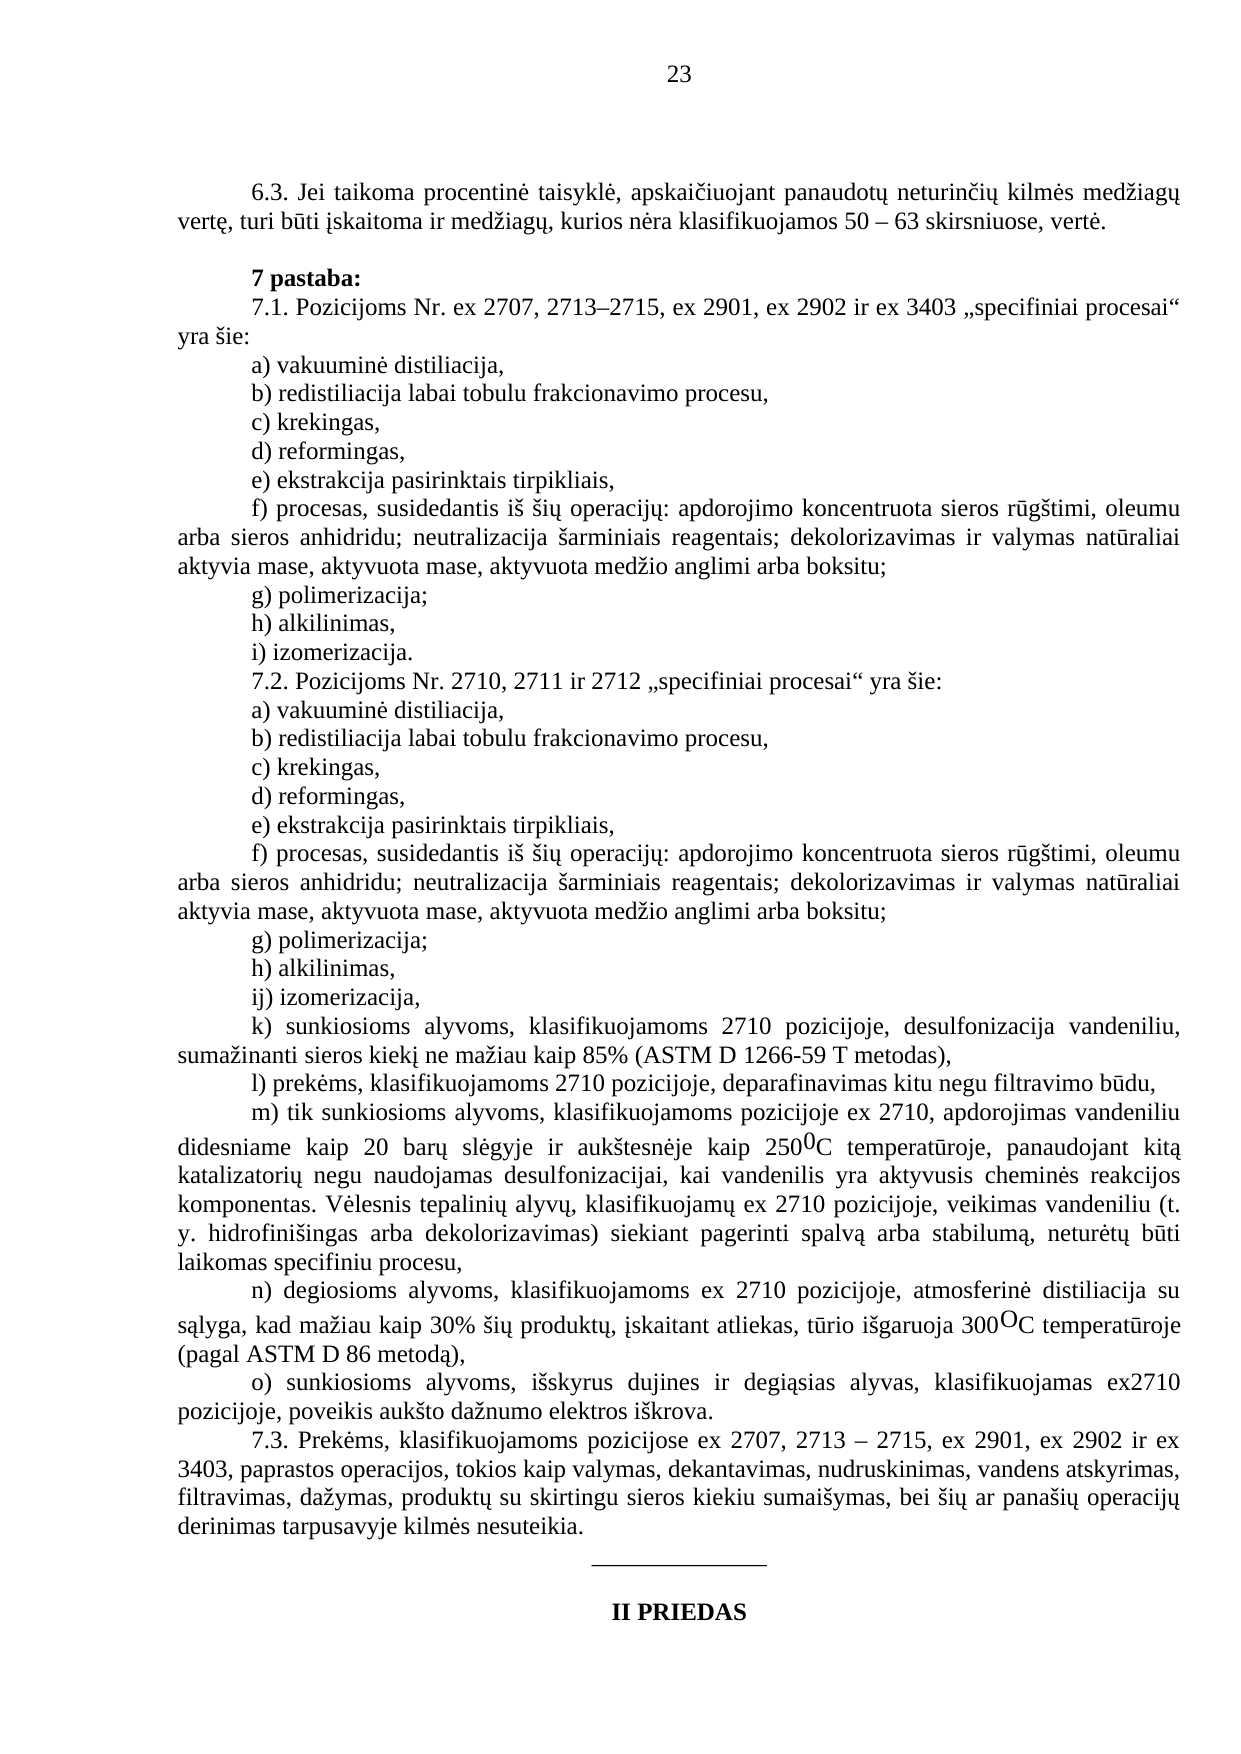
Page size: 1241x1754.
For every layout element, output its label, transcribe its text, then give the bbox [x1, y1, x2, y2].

text m) tik sunkiosioms alyvoms, klasifikuojamoms pozicijoje ex 2710, apdorojimas vandeniliu didesniame kaip 20 barų slėgyje ir aukštesnėje kaip 2500C temperatūroje, panaudojant kitą katalizatorių negu naudojamas desulfonizacijai, kai vandenilis yra aktyvusis cheminės reakcijos komponentas. Vėlesnis tepalinių alyvų, klasifikuojamų ex 2710 pozicijoje, veikimas vandeniliu (t. y. hidrofinišingas arba dekolorizavimas) siekiant pagerinti spalvą arba stabilumą, neturėtų būti laikomas specifiniu procesu, [177, 1097, 1181, 1275]
text II PRIEDAS [177, 1597, 1181, 1626]
text 7.1. Pozicijoms Nr. ex 2707, 2713–2715, ex 2901, ex 2902 ir ex 3403 „specifiniai procesai“ yra šie: [177, 292, 1181, 350]
text a) vakuuminė distiliacija, [177, 695, 1181, 723]
text h) alkilinimas, [177, 608, 1181, 637]
text g) polimerizacija; [177, 925, 1181, 953]
text f) procesas, susidedantis iš šių operacijų: apdorojimo koncentruota sieros rūgštimi, oleumu arba sieros anhidridu; neutralizacija šarminiais reagentais; dekolorizavimas ir valymas natūraliai aktyvia mase, aktyvuota mase, aktyvuota medžio anglimi arba boksitu; [177, 493, 1181, 580]
text 6.3. Jei taikoma procentinė taisyklė, apskaičiuojant panaudotų neturinčių kilmės medžiagų vertę, turi būti įskaitoma ir medžiagų, kurios nėra klasifikuojamos 50 – 63 skirsniuose, vertė. [177, 177, 1181, 235]
text e) ekstrakcija pasirinktais tirpikliais, [177, 465, 1181, 493]
text c) krekingas, [177, 752, 1181, 781]
text 7.2. Pozicijoms Nr. 2710, 2711 ir 2712 „specifiniai procesai“ yra šie: [177, 666, 1181, 695]
text e) ekstrakcija pasirinktais tirpikliais, [177, 810, 1181, 838]
text ______________ [177, 1540, 1181, 1569]
text b) redistiliacija labai tobulu frakcionavimo procesu, [177, 378, 1181, 407]
text n) degiosioms alyvoms, klasifikuojamoms ex 2710 pozicijoje, atmosferinė distiliacija su sąlyga, kad mažiau kaip 30% šių produktų, įskaitant atliekas, tūrio išgaruoja 300OC temperatūroje (pagal ASTM D 86 metodą), [177, 1275, 1181, 1367]
text f) procesas, susidedantis iš šių operacijų: apdorojimo koncentruota sieros rūgštimi, oleumu arba sieros anhidridu; neutralizacija šarminiais reagentais; dekolorizavimas ir valymas natūraliai aktyvia mase, aktyvuota mase, aktyvuota medžio anglimi arba boksitu; [177, 838, 1181, 925]
text g) polimerizacija; [177, 580, 1181, 608]
text d) reformingas, [177, 781, 1181, 810]
text 7 pastaba: [177, 263, 1181, 292]
text b) redistiliacija labai tobulu frakcionavimo procesu, [177, 723, 1181, 752]
text l) prekėms, klasifikuojamoms 2710 pozicijoje, deparafinavimas kitu negu filtravimo būdu, [177, 1068, 1181, 1097]
text c) krekingas, [177, 407, 1181, 436]
text h) alkilinimas, [177, 953, 1181, 982]
text 7.3. Prekėms, klasifikuojamoms pozicijose ex 2707, 2713 – 2715, ex 2901, ex 2902 ir ex 3403, paprastos operacijos, tokios kaip valymas, dekantavimas, nudruskinimas, vandens atskyrimas, filtravimas, dažymas, produktų su skirtingu sieros kiekiu sumaišymas, bei šių ar panašių operacijų derinimas tarpusavyje kilmės nesuteikia. [177, 1425, 1181, 1540]
text i) izomerizacija. [177, 637, 1181, 666]
text o) sunkiosioms alyvoms, išskyrus dujines ir degiąsias alyvas, klasifikuojamas ex2710 pozicijoje, poveikis aukšto dažnumo elektros iškrova. [177, 1367, 1181, 1425]
text k) sunkiosioms alyvoms, klasifikuojamoms 2710 pozicijoje, desulfonizacija vandeniliu, sumažinanti sieros kiekį ne mažiau kaip 85% (ASTM D 1266-59 T metodas), [177, 1011, 1181, 1068]
text a) vakuuminė distiliacija, [177, 350, 1181, 378]
text ij) izomerizacija, [177, 982, 1181, 1011]
text d) reformingas, [177, 436, 1181, 465]
